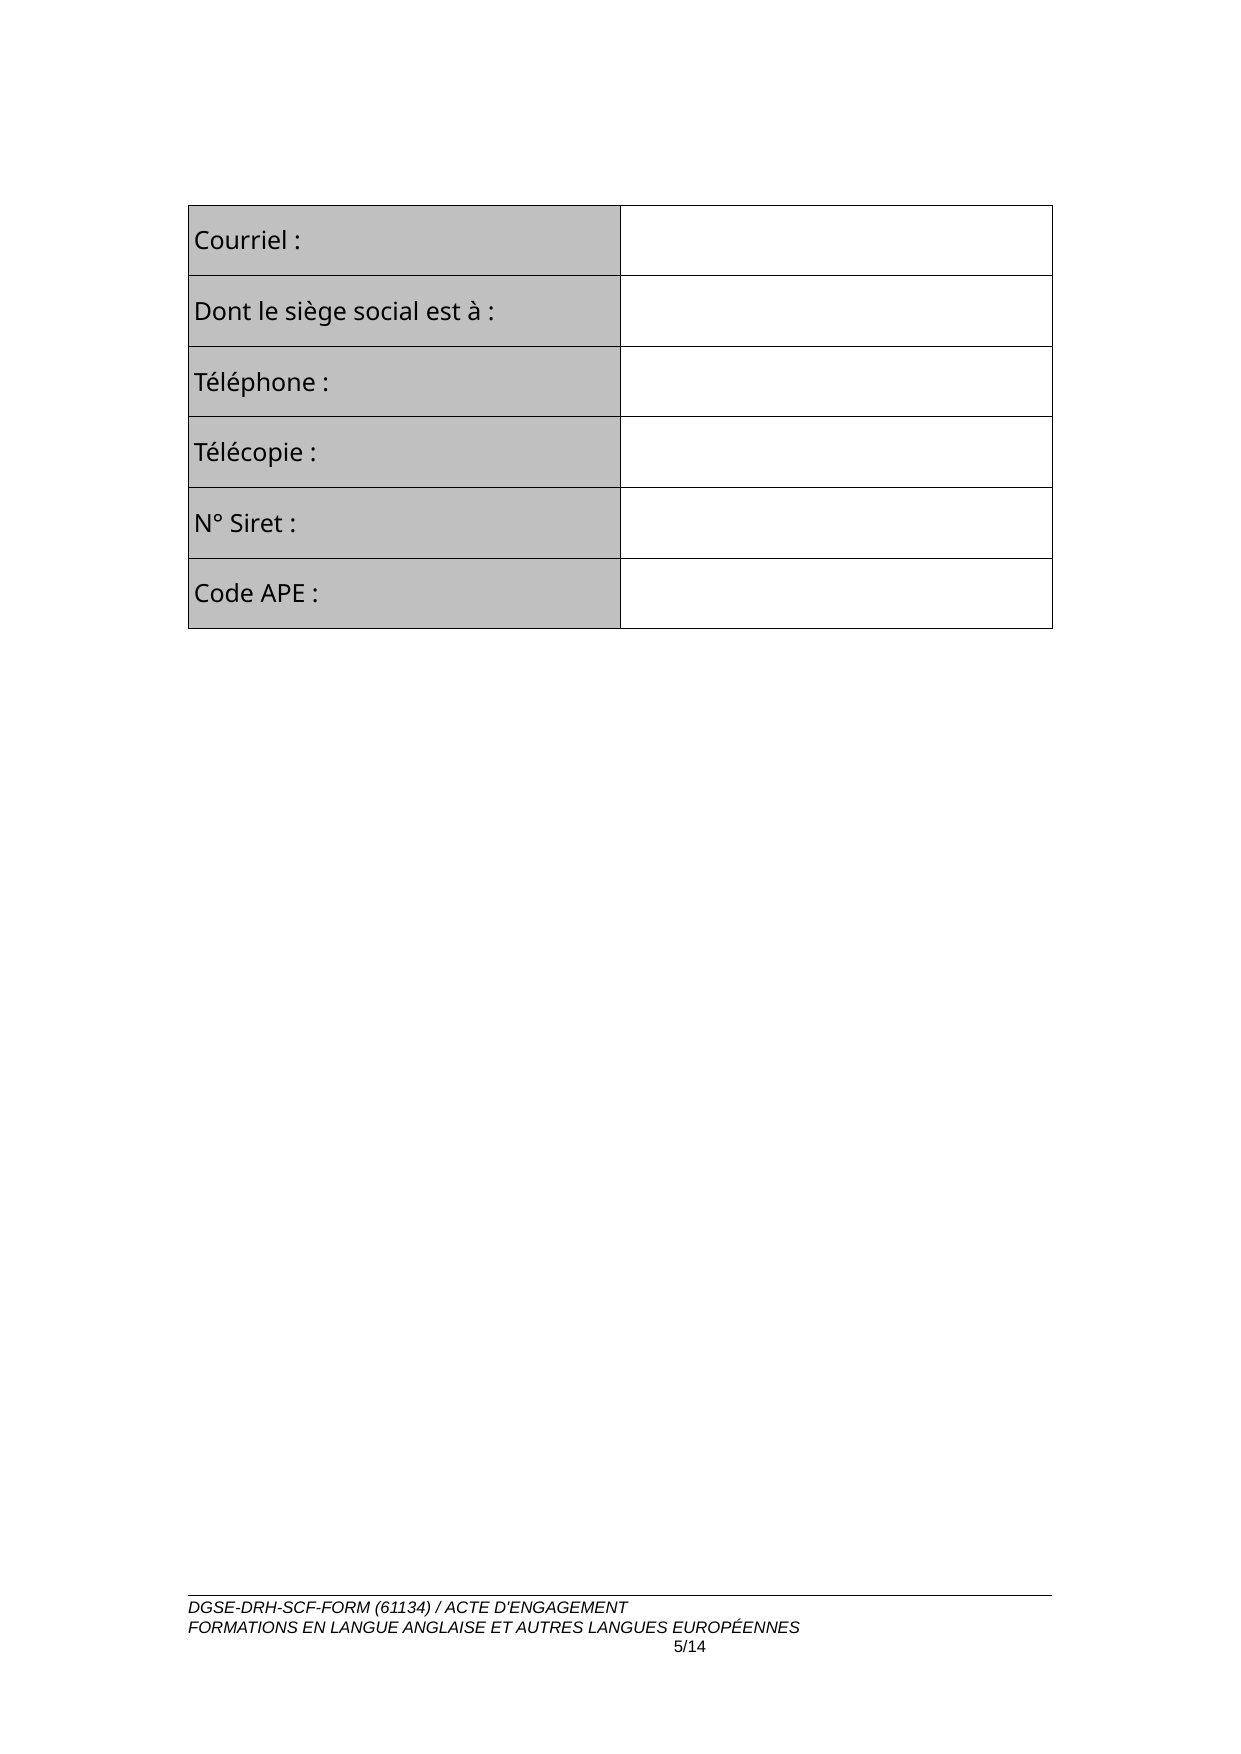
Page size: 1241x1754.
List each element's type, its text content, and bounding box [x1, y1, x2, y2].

table_cell Télécopie : [189, 417, 620, 487]
table_cell [621, 559, 1052, 628]
table_cell [621, 347, 1052, 416]
table_cell [621, 276, 1052, 346]
table_cell Téléphone : [189, 347, 620, 416]
table_cell [621, 417, 1052, 487]
table_cell Courriel : [189, 206, 620, 275]
table_cell [621, 488, 1052, 558]
table_cell [621, 206, 1052, 275]
table_cell Dont le siège social est à : [189, 276, 620, 346]
table_cell N° Siret : [189, 488, 620, 558]
table_cell Code APE : [189, 559, 620, 628]
